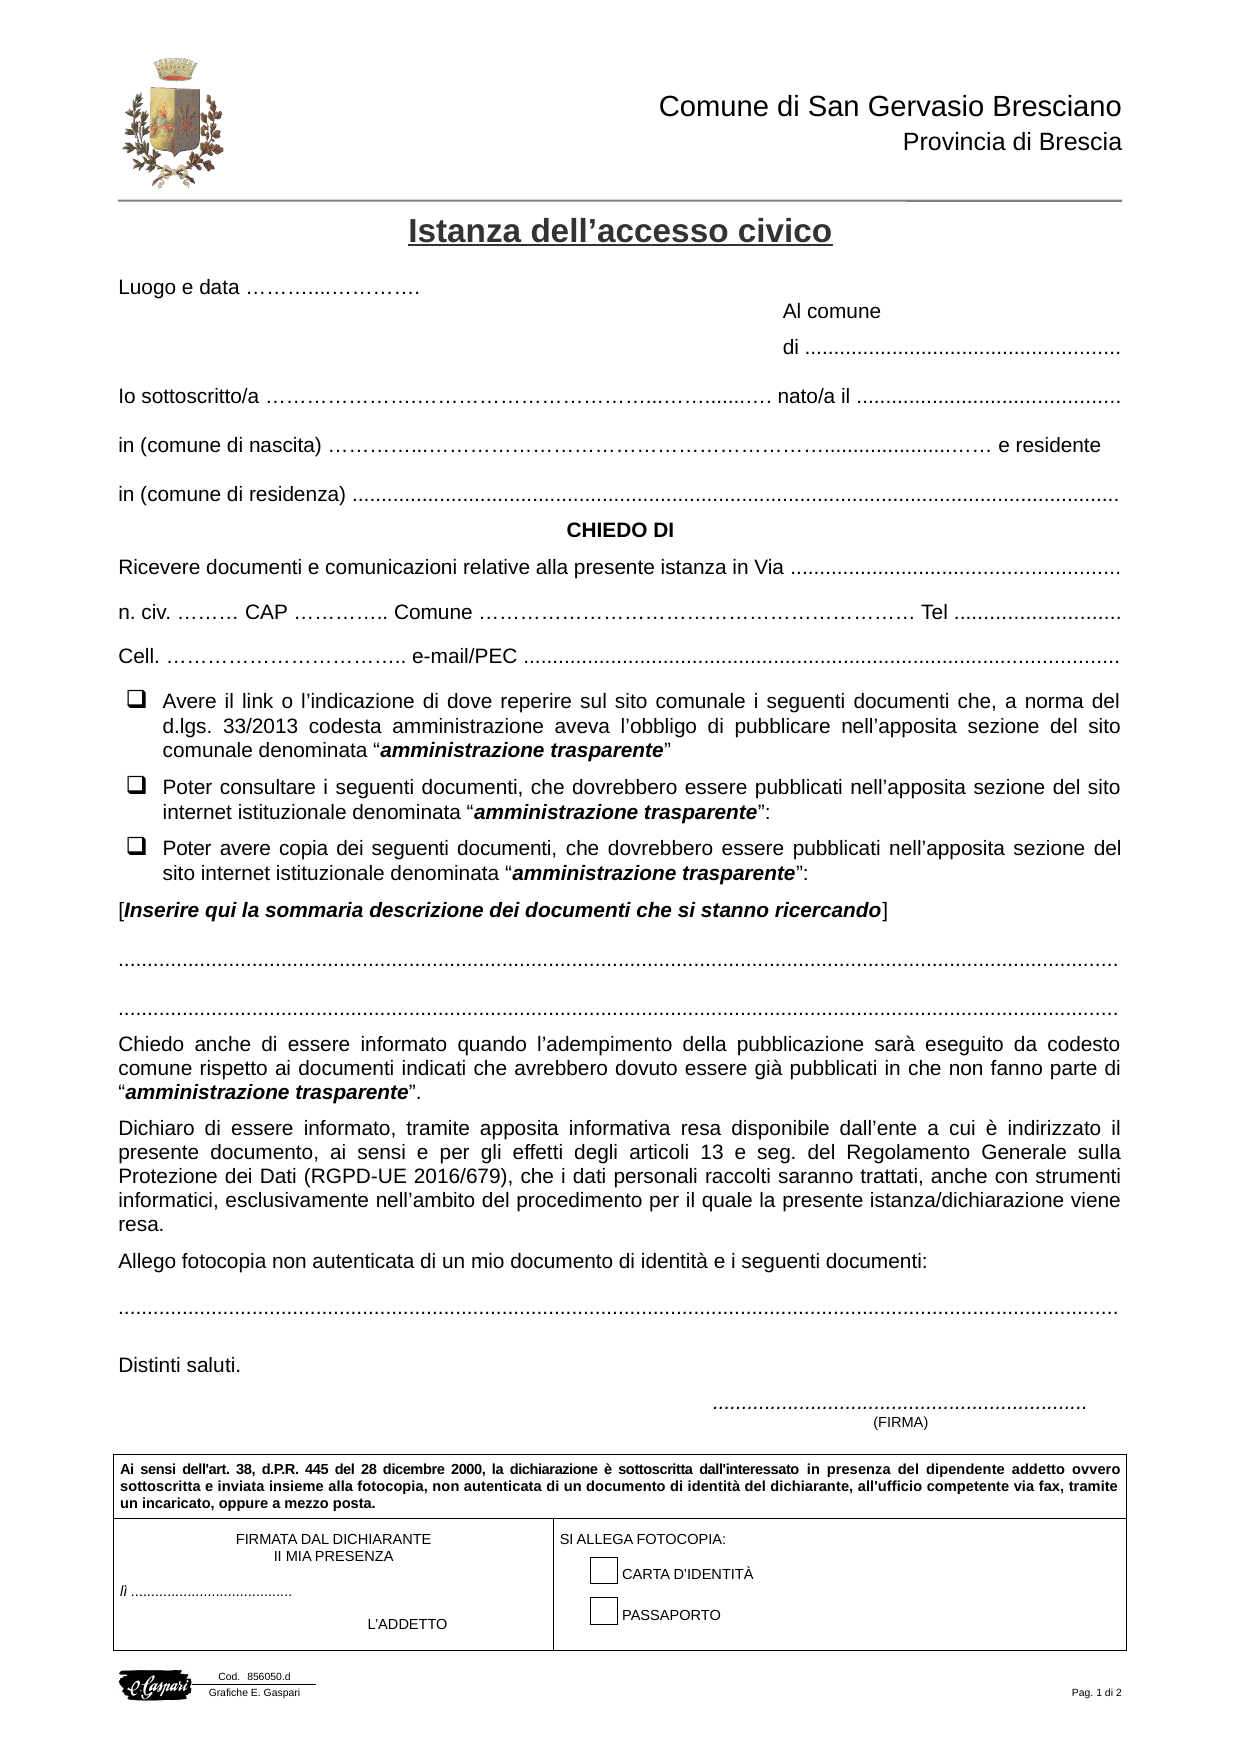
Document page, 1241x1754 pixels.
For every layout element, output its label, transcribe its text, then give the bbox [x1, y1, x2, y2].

list Avere il link o l’indicazione di dove reperire sul sito comunale i seguenti documenti che, a norma del d.lgs. 33/2013 codesta amministrazione aveva l’obbligo di pubblicare nell’apposita sezione del sito comunale denominata “amministrazione trasparente” [125, 689, 1122, 762]
text Allego fotocopia non autenticata di un mio documento di identità e i seguenti documenti: [118, 1248, 1122, 1272]
text in (comune di nascita) …………...…………………………………………………......................…… e residente [118, 433, 1122, 457]
text Provincia di Brescia [224, 127, 1122, 156]
text Ricevere documenti e comunicazioni relative alla presente istanza in Via [118, 555, 1122, 579]
text Cell. …………………………….. e-mail/PEC [118, 644, 1122, 668]
list Poter consultare i seguenti documenti, che dovrebbero essere pubblicati nell’apposita sezione del sito internet istituzionale denominata “amministrazione trasparente”: [125, 774, 1122, 823]
text Luogo e data ………....…………. [118, 274, 1122, 298]
text di [783, 335, 1122, 359]
text ................................................................. [679, 1389, 1122, 1413]
text Dichiaro di essere informato, tramite apposita informativa resa disponibile dall’ente a cui è indirizzato il presente documento, ai sensi e per gli effetti degli articoli 13 e seg. del Regolamento Generale sulla Protezione dei Dati (RGPD-UE 2016/679), che i dati personali raccolti saranno trattati, anche con strumenti informatici, esclusivamente nell’ambito del procedimento per il quale la presente istanza/dichiarazione viene resa. [118, 1116, 1122, 1236]
text Io sottoscritto/a ………………….……………………………...…….......…. nato/a il [118, 384, 1122, 408]
text n. civ. ……… CAP ………….. Comune ……………………………………………………… Tel [118, 599, 1122, 623]
subtitle Istanza dell’accesso civico [118, 211, 1122, 249]
table_cell FIRMATA DAL DICHIARANTE II MIA PRESENZA lì ........................................ L’ADDETTO [114, 1519, 553, 1649]
text Al comune [783, 298, 1122, 322]
text [Inserire qui la sommaria descrizione dei documenti che si stanno ricercando] [118, 897, 1122, 921]
table_cell SI ALLEGA FOTOCOPIA: CARTA D’IDENTITÀ PASSAPORTO [554, 1519, 1126, 1649]
list Poter avere copia dei seguenti documenti, che dovrebbero essere pubblicati nell’apposita sezione del sito internet istituzionale denominata “amministrazione trasparente”: [125, 836, 1122, 885]
text in (comune di residenza) [118, 482, 1122, 506]
text CHIEDO DI [118, 518, 1122, 542]
text Distinti saluti. [118, 1353, 1122, 1377]
text Chiedo anche di essere informato quando l’adempimento della pubblicazione sarà eseguito da codesto comune rispetto ai documenti indicati che avrebbero dovuto essere già pubblicati in che non fanno parte di “amministrazione trasparente”. [118, 1032, 1122, 1104]
table_header Ai sensi dell'art. 38, d.P.R. 445 del 28 dicembre 2000, la dichiarazione è sottoscritta dall'interessato in presenza del dipendente addetto ovvero sottoscritta e inviata insieme alla fotocopia, non autenticata di un documento di identità del dichiarante, all'ufficio competente via fax, tramite un incaricato, oppure a mezzo posta. [114, 1455, 1126, 1517]
picture [122, 58, 224, 189]
picture [118, 1669, 192, 1701]
text (FIRMA) [679, 1413, 1122, 1430]
text Comune di San Gervasio Bresciano [224, 89, 1122, 122]
